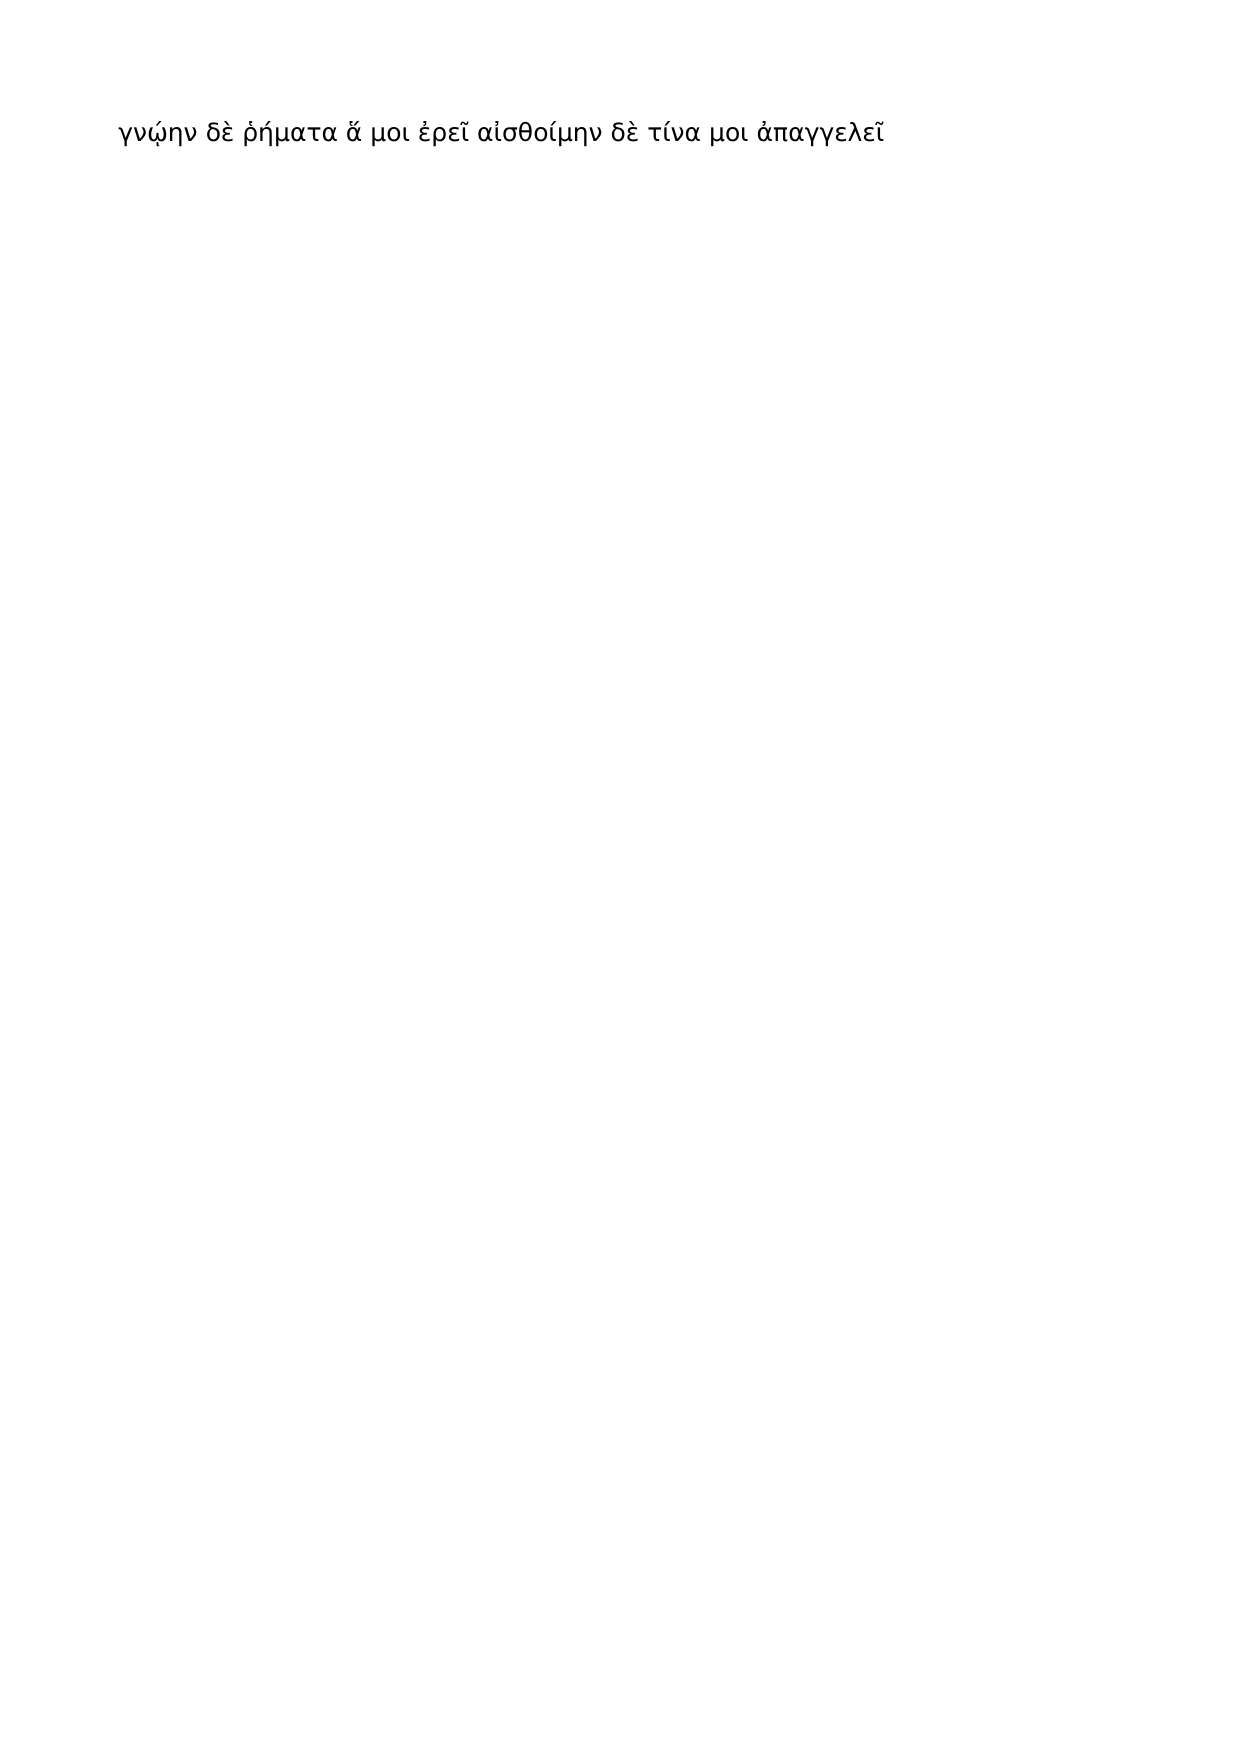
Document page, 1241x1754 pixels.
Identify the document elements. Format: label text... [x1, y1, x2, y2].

text γνῴην δὲ ῥήματα ἅ μοι ἐρεῖ αἰσθοίμην δὲ τίνα μοι ἀπαγγελεῖ [118, 118, 1122, 147]
